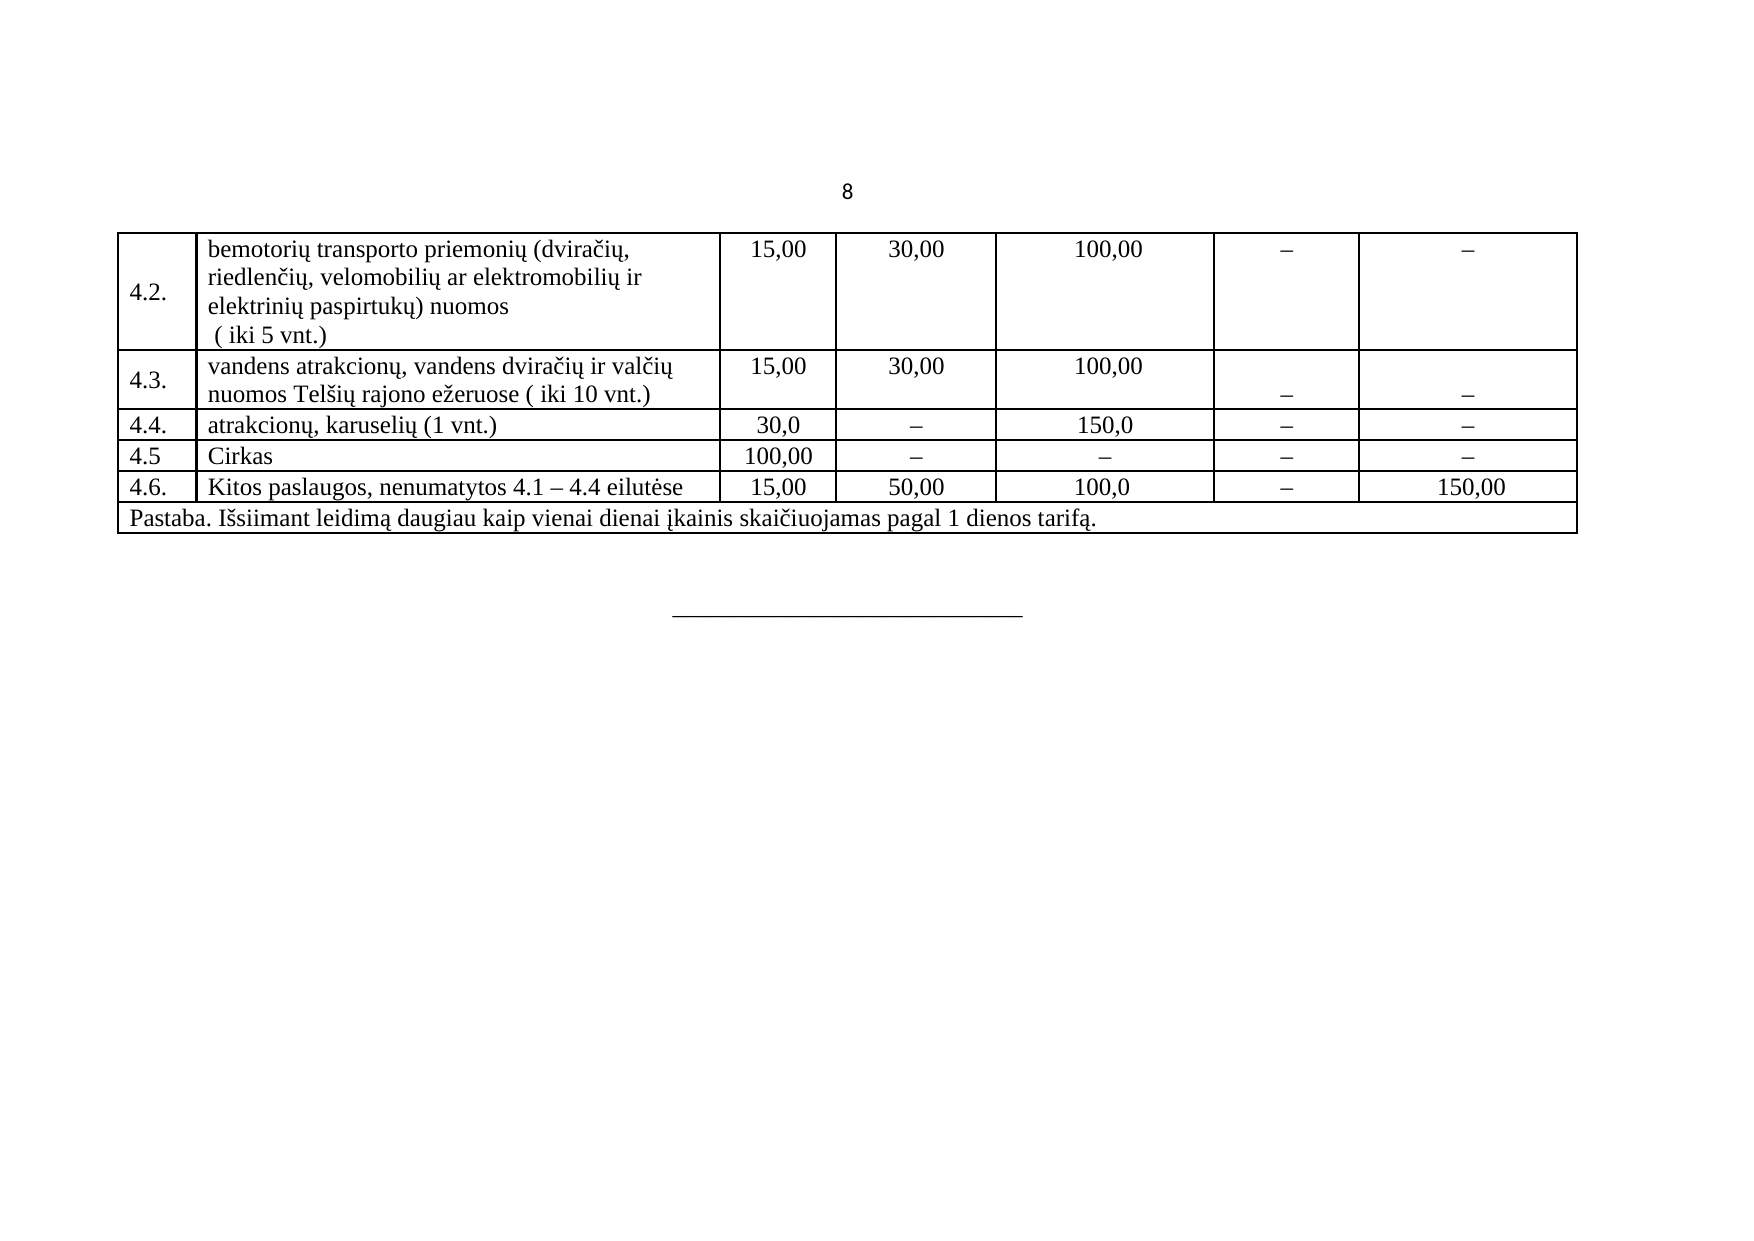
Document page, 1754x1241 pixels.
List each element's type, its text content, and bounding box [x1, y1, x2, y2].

table_cell 15,00 [721, 234, 835, 349]
table_cell 100,00 [997, 234, 1213, 349]
table_cell 4.3. [119, 351, 195, 408]
table_cell 4.4. [119, 410, 195, 439]
table_cell 4.5 [119, 441, 195, 470]
table_cell – [1360, 410, 1576, 439]
table_cell 15,00 [721, 351, 835, 408]
table_cell – [1215, 472, 1358, 501]
table_cell 15,00 [721, 472, 835, 501]
table_cell 4.2. [119, 234, 195, 349]
table_cell 150,0 [997, 410, 1213, 439]
table_cell 50,00 [837, 472, 995, 501]
table_cell – [1215, 410, 1358, 439]
table_cell 100,0 [997, 472, 1213, 501]
table_cell 100,00 [997, 351, 1213, 408]
table_cell 30,0 [721, 410, 835, 439]
table_cell Pastaba. Išsiimant leidimą daugiau kaip vienai dienai įkainis skaičiuojamas pagal 1 dienos tarifą. [119, 503, 1576, 532]
table_cell Cirkas [198, 441, 719, 470]
table_cell Kitos paslaugos, nenumatytos 4.1 – 4.4 eilutėse [198, 472, 719, 501]
table_cell – [837, 441, 995, 470]
table_cell – [1360, 234, 1576, 349]
table_cell – [997, 441, 1213, 470]
table_cell bemotorių transporto priemonių (dviračių, riedlenčių, velomobilių ar elektromobilių ir elektrinių paspirtukų) nuomos ( iki 5 vnt.) [198, 234, 719, 349]
table_cell 30,00 [837, 351, 995, 408]
table_cell – [1215, 441, 1358, 470]
table_cell – [1360, 351, 1576, 408]
table_cell 30,00 [837, 234, 995, 349]
table_cell 100,00 [721, 441, 835, 470]
table_cell – [1360, 441, 1576, 470]
table_cell – [1215, 351, 1358, 408]
table_cell atrakcionų, karuselių (1 vnt.) [198, 410, 719, 439]
table_cell – [1215, 234, 1358, 349]
text ____________________________ [118, 591, 1577, 620]
table_cell 150,00 [1360, 472, 1576, 501]
table_cell 4.6. [119, 472, 195, 501]
table_cell vandens atrakcionų, vandens dviračių ir valčių nuomos Telšių rajono ežeruose ( iki 10 vnt.) [198, 351, 719, 408]
table_cell – [837, 410, 995, 439]
